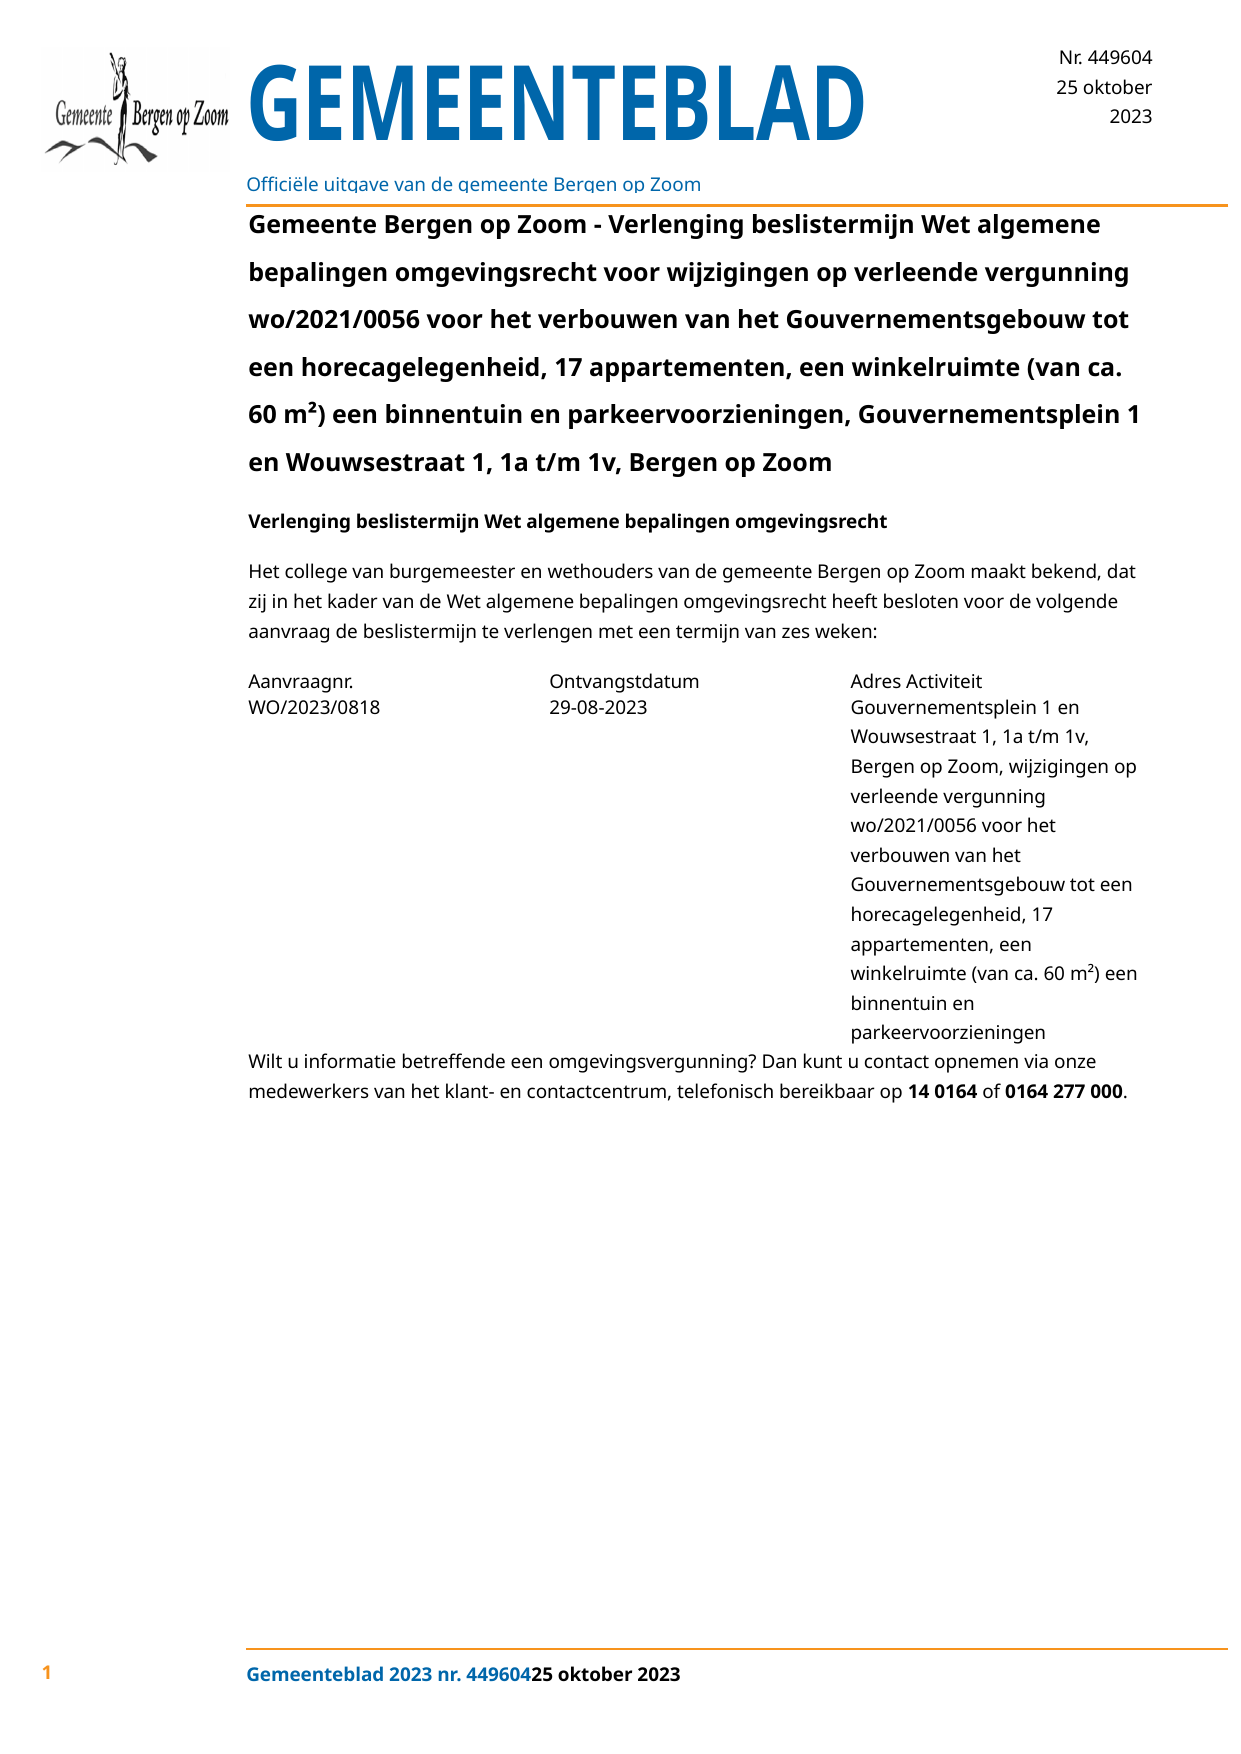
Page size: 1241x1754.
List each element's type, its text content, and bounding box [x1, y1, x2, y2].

table_cell 29-08-2023 [549, 694, 850, 1045]
text Gemeente Bergen op Zoom - Verlenging beslistermijn Wet algemene bepalingen omgevingsrecht voor wijzigingen op verleende vergunning wo/2021/0056 voor het verbouwen van het Gouvernementsgebouw tot een horecagelegenheid, 17 appartementen, een winkelruimte (van ca. 60 m²) een binnentuin en parkeervoorzieningen, Gouvernementsplein 1 en Wouwsestraat 1, 1a t/m 1v, Bergen op Zoom [248, 207, 1152, 479]
table_cell Gouvernementsplein 1 en Wouwsestraat 1, 1a t/m 1v, Bergen op Zoom, wijzigingen op verleende vergunning wo/2021/0056 voor het verbouwen van het Gouvernementsgebouw tot een horecagelegenheid, 17 appartementen, een winkelruimte (van ca. 60 m²) een binnentuin en parkeervoorzieningen [850, 694, 1152, 1045]
text Verlenging beslistermijn Wet algemene bepalingen omgevingsrecht [248, 508, 1152, 534]
table_header Aanvraagnr. [248, 669, 549, 694]
picture [41, 47, 231, 172]
table_header Ontvangstdatum [549, 669, 850, 694]
text Wilt u informatie betreffende een omgevingsvergunning? Dan kunt u contact opnemen via onze medewerkers van het klant- en contactcentrum, telefonisch bereikbaar op 14 0164 of 0164 277 000. [248, 1048, 1152, 1104]
table_header Adres Activiteit [850, 669, 1152, 694]
table_cell WO/2023/0818 [248, 694, 549, 1045]
text Het college van burgemeester en wethouders van de gemeente Bergen op Zoom maakt bekend, dat zij in het kader van de Wet algemene bepalingen omgevingsrecht heeft besloten voor de volgende aanvraag de beslistermijn te verlengen met een termijn van zes weken: [248, 559, 1152, 644]
